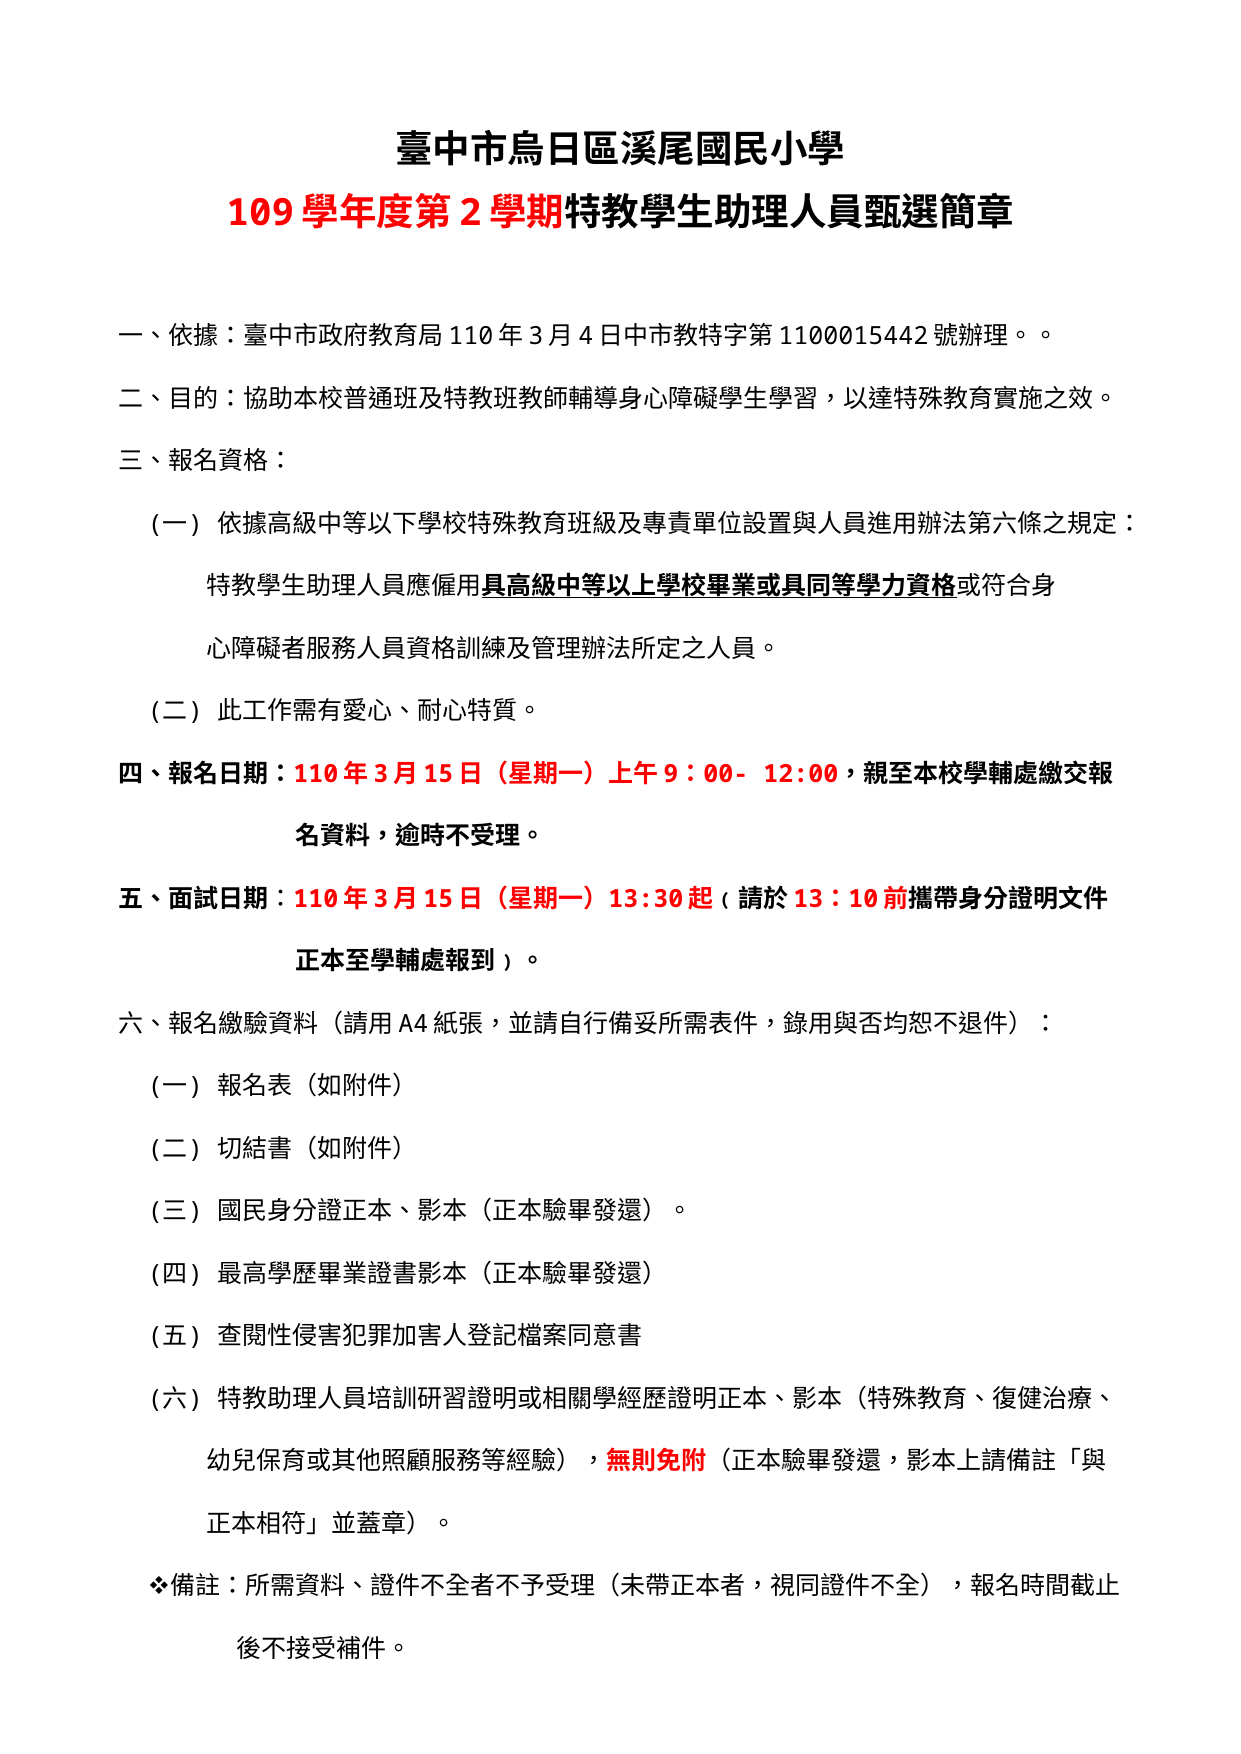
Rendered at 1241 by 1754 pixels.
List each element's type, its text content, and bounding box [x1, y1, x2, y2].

text 臺中市烏日區溪尾國民小學 [118, 104, 1122, 167]
text 一、依據：臺中市政府教育局110年3月4日中市教特字第1100015442號辦理。。 [118, 292, 1122, 354]
text 四、報名日期：110年3月15日（星期一）上午9：00- 12:00，親至本校學輔處繳交報名資料，逾時不受理。 [118, 729, 1122, 854]
text 109學年度第2學期特教學生助理人員甄選簡章 [118, 167, 1122, 229]
text (一) 依據高級中等以下學校特殊教育班級及專責單位設置與人員進用辦法第六條之規定：特教學生助理人員應僱用具高級中等以上學校畢業或具同等學力資格或符合身 心障礙者服務人員資格訓練及管理辦法所定之人員。 [148, 479, 1122, 667]
text (一) 報名表（如附件） [118, 1042, 1122, 1104]
text (二) 切結書（如附件） [118, 1104, 1122, 1167]
text (二) 此工作需有愛心、耐心特質。 [148, 667, 1122, 729]
text 二、目的：協助本校普通班及特教班教師輔導身心障礙學生學習，以達特殊教育實施之效。 [118, 354, 1122, 417]
text 備註：所需資料、證件不全者不予受理（未帶正本者，視同證件不全），報名時間截止後不接受補件。 [148, 1542, 1122, 1667]
text (四) 最高學歷畢業證書影本（正本驗畢發還） [118, 1229, 1122, 1292]
text (三) 國民身分證正本、影本（正本驗畢發還）。 [118, 1167, 1122, 1229]
text 五、面試日期：110年3月15日（星期一）13:30起﹙請於13：10前攜帶身分證明文件正本至學輔處報到﹚。 [118, 854, 1122, 979]
text (五) 查閱性侵害犯罪加害人登記檔案同意書 [148, 1292, 1122, 1354]
text 三、報名資格： [118, 417, 1122, 479]
text 六、報名繳驗資料（請用A4紙張，並請自行備妥所需表件，錄用與否均恕不退件）： [118, 979, 1122, 1042]
text (六) 特教助理人員培訓研習證明或相關學經歷證明正本、影本（特殊教育、復健治療、幼兒保育或其他照顧服務等經驗），無則免附（正本驗畢發還，影本上請備註「與正本相符」並蓋章）。 [148, 1354, 1122, 1542]
